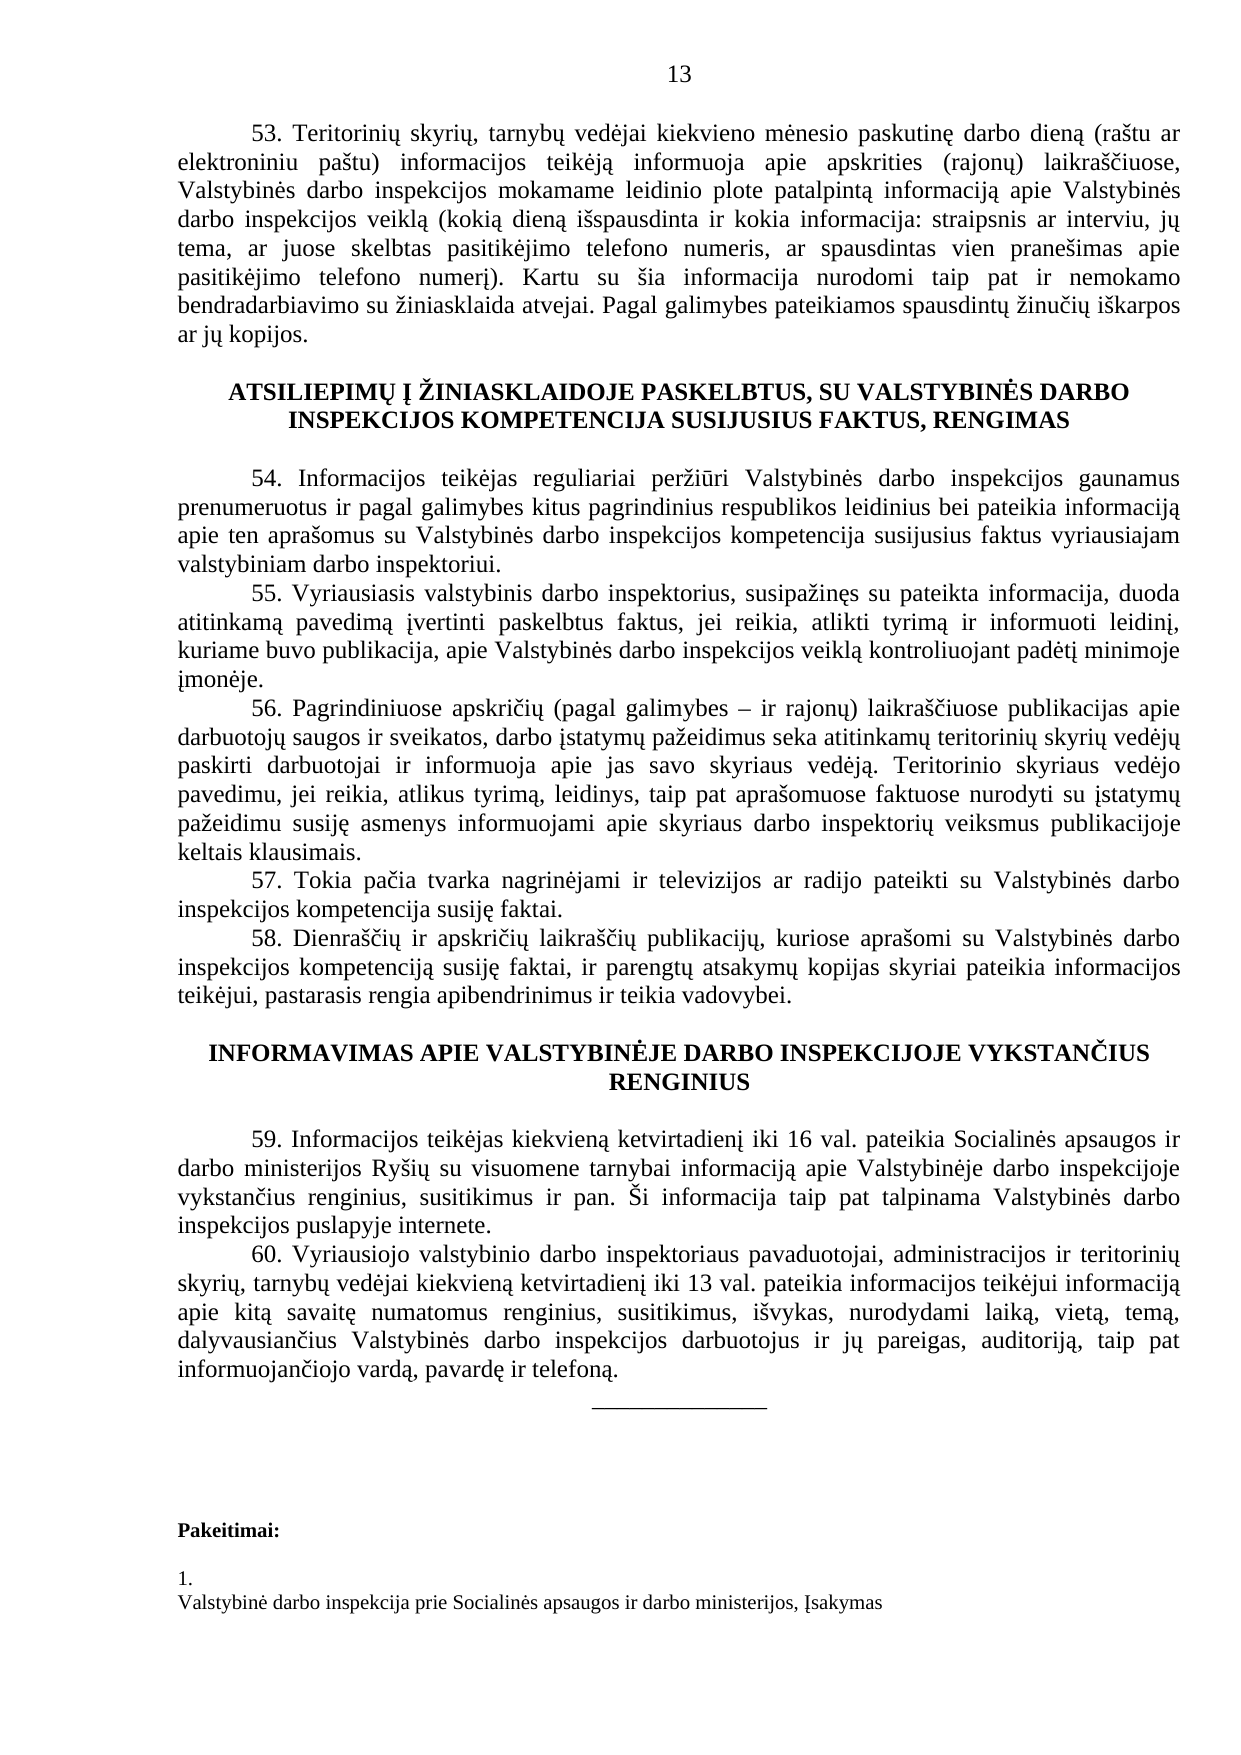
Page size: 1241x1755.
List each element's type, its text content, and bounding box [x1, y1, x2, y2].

text 53. Teritorinių skyrių, tarnybų vedėjai kiekvieno mėnesio paskutinę darbo dieną (raštu ar elektroniniu paštu) informacijos teikėją informuoja apie apskrities (rajonų) laikraščiuose, Valstybinės darbo inspekcijos mokamame leidinio plote patalpintą informaciją apie Valstybinės darbo inspekcijos veiklą (kokią dieną išspausdinta ir kokia informacija: straipsnis ar interviu, jų tema, ar juose skelbtas pasitikėjimo telefono numeris, ar spausdintas vien pranešimas apie pasitikėjimo telefono numerį). Kartu su šia informacija nurodomi taip pat ir nemokamo bendradarbiavimo su žiniasklaida atvejai. Pagal galimybes pateikiamos spausdintų žinučių iškarpos ar jų kopijos. [177, 118, 1181, 348]
text ______________ [177, 1383, 1181, 1412]
text 55. Vyriausiasis valstybinis darbo inspektorius, susipažinęs su pateikta informacija, duoda atitinkamą pavedimą įvertinti paskelbtus faktus, jei reikia, atlikti tyrimą ir informuoti leidinį, kuriame buvo publikacija, apie Valstybinės darbo inspekcijos veiklą kontroliuojant padėtį minimoje įmonėje. [177, 578, 1181, 693]
text 54. Informacijos teikėjas reguliariai peržiūri Valstybinės darbo inspekcijos gaunamus prenumeruotus ir pagal galimybes kitus pagrindinius respublikos leidinius bei pateikia informaciją apie ten aprašomus su Valstybinės darbo inspekcijos kompetencija susijusius faktus vyriausiajam valstybiniam darbo inspektoriui. [177, 463, 1181, 578]
text 58. Dienraščių ir apskričių laikraščių publikacijų, kuriose aprašomi su Valstybinės darbo inspekcijos kompetenciją susiję faktai, ir parengtų atsakymų kopijas skyriai pateikia informacijos teikėjui, pastarasis rengia apibendrinimus ir teikia vadovybei. [177, 923, 1181, 1009]
text Atsiliepimų į žiniasklaidoje paskelbtus, su Valstybinės darbo inspekcijos kompetencija susijusius faktus, rengimas [177, 377, 1181, 434]
text 1. [177, 1566, 1181, 1590]
text 57. Tokia pačia tvarka nagrinėjami ir televizijos ar radijo pateikti su Valstybinės darbo inspekcijos kompetencija susiję faktai. [177, 866, 1181, 923]
text Pakeitimai: [177, 1517, 1181, 1542]
text 56. Pagrindiniuose apskričių (pagal galimybes – ir rajonų) laikraščiuose publikacijas apie darbuotojų saugos ir sveikatos, darbo įstatymų pažeidimus seka atitinkamų teritorinių skyrių vedėjų paskirti darbuotojai ir informuoja apie jas savo skyriaus vedėją. Teritorinio skyriaus vedėjo pavedimu, jei reikia, atlikus tyrimą, leidinys, taip pat aprašomuose faktuose nurodyti su įstatymų pažeidimu susiję asmenys informuojami apie skyriaus darbo inspektorių veiksmus publikacijoje keltais klausimais. [177, 693, 1181, 866]
text Valstybinė darbo inspekcija prie Socialinės apsaugos ir darbo ministerijos, Įsakymas [177, 1590, 1181, 1614]
text 59. Informacijos teikėjas kiekvieną ketvirtadienį iki 16 val. pateikia Socialinės apsaugos ir darbo ministerijos Ryšių su visuomene tarnybai informaciją apie Valstybinėje darbo inspekcijoje vykstančius renginius, susitikimus ir pan. Ši informacija taip pat talpinama Valstybinės darbo inspekcijos puslapyje internete. [177, 1124, 1181, 1239]
text Informavimas apie Valstybinėje darbo inspekcijoje vykstančius renginius [177, 1038, 1181, 1096]
text 60. Vyriausiojo valstybinio darbo inspektoriaus pavaduotojai, administracijos ir teritorinių skyrių, tarnybų vedėjai kiekvieną ketvirtadienį iki 13 val. pateikia informacijos teikėjui informaciją apie kitą savaitę numatomus renginius, susitikimus, išvykas, nurodydami laiką, vietą, temą, dalyvausiančius Valstybinės darbo inspekcijos darbuotojus ir jų pareigas, auditoriją, taip pat informuojančiojo vardą, pavardę ir telefoną. [177, 1239, 1181, 1383]
